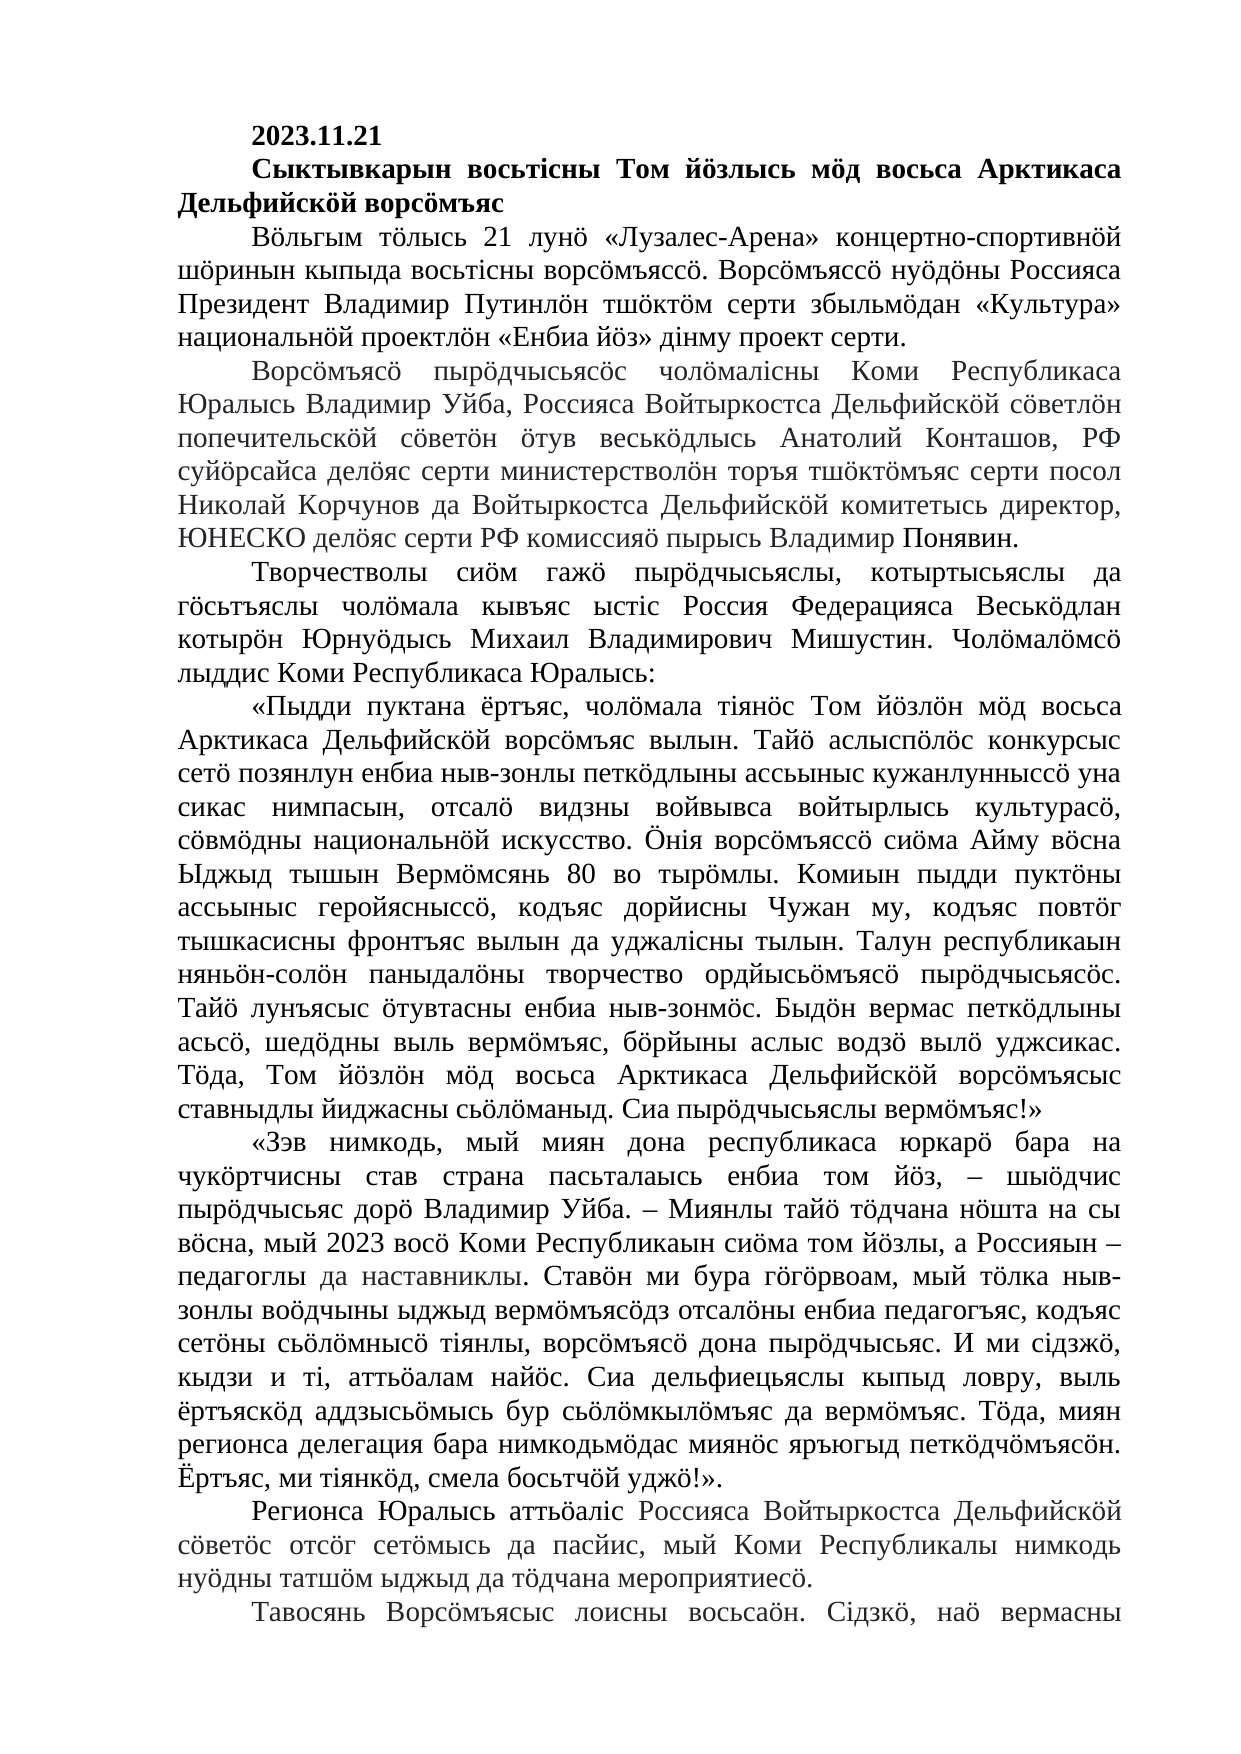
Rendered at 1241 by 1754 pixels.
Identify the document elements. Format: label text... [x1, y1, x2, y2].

text «Зэв нимкодь, мый миян дона республикаса юркарӧ бара на чукӧртчисны став страна пасьталаысь енбиа том йӧз, – шыӧдчис пырӧдчысьяс дорӧ Владимир Уйба. – Миянлы тайӧ тӧдчана нӧшта на сы вӧсна, мый 2023 восӧ Коми Республикаын сиӧма том йӧзлы, а Россияын – педагоглы да наставниклы. Ставӧн ми бура гӧгӧрвоам, мый тӧлка ныв-зонлы воӧдчыны ыджыд вермӧмъясӧдз отсалӧны енбиа педагогъяс, кодъяс сетӧны сьӧлӧмнысӧ тіянлы, ворсӧмъясӧ дона пырӧдчысьяс. И ми сідзжӧ, кыдзи и ті, аттьӧалам найӧс. Сиа дельфиецьяслы кыпыд ловру, выль ёртъяскӧд аддзысьӧмысь бур сьӧлӧмкылӧмъяс да вермӧмъяс. Тӧда, миян регионса делегация бара нимкодьмӧдас миянӧс яръюгыд петкӧдчӧмъясӧн. Ёртъяс, ми тіянкӧд, смела босьтчӧй уджӧ!». [177, 1124, 1122, 1493]
text Тавосянь Ворсӧмъясыс лоисны восьсаӧн. Сідзкӧ, наӧ вермасны [177, 1594, 1122, 1627]
text 2023.11.21 [177, 118, 1122, 152]
text Вӧльгым тӧлысь 21 лунӧ «Лузалес-Арена» концертно-спортивнӧй шӧринын кыпыда восьтісны ворсӧмъяссӧ. Ворсӧмъяссӧ нуӧдӧны Россияса Президент Владимир Путинлӧн тшӧктӧм серти збыльмӧдан «Культура» национальнӧй проектлӧн «Енбиа йӧз» дінму проект серти. [177, 219, 1122, 353]
subtitle Ворсӧмъясӧ пырӧдчысьясӧс чолӧмалісны Коми Республикаса Юралысь Владимир Уйба, Россияса Войтыркостса Дельфийскӧй сӧветлӧн попечительскӧй сӧветӧн ӧтув веськӧдлысь Анатолий Конташов, РФ суйӧрсайса делӧяс серти министерстволӧн торъя тшӧктӧмъяс серти посол Николай Корчунов да Войтыркостса Дельфийскӧй комитетысь директор, ЮНЕСКО делӧяс серти РФ комиссияӧ пырысь Владимир Понявин. [177, 353, 1122, 554]
text Творчестволы сиӧм гажӧ пырӧдчысьяслы, котыртысьяслы да гӧсьтъяслы чолӧмала кывъяс ыстіс Россия Федерацияса Веськӧдлан котырӧн Юрнуӧдысь Михаил Владимирович Мишустин. Чолӧмалӧмсӧ лыддис Коми Республикаса Юралысь: [177, 554, 1122, 688]
text Регионса Юралысь аттьӧаліс Россияса Войтыркостса Дельфийскӧй сӧветӧс отсӧг сетӧмысь да пасйис, мый Коми Республикалы нимкодь нуӧдны татшӧм ыджыд да тӧдчана мероприятиесӧ. [177, 1493, 1122, 1594]
text «Пыдди пуктана ёртъяс, чолӧмала тіянӧс Том йӧзлӧн мӧд восьса Арктикаса Дельфийскӧй ворсӧмъяс вылын. Тайӧ аслыспӧлӧс конкурсыс сетӧ позянлун енбиа ныв-зонлы петкӧдлыны ассьыныс кужанлунныссӧ уна сикас нимпасын, отсалӧ видзны войвывса войтырлысь культурасӧ, сӧвмӧдны национальнӧй искусство. Ӧнія ворсӧмъяссӧ сиӧма Айму вӧсна Ыджыд тышын Вермӧмсянь 80 во тырӧмлы. Комиын пыдди пуктӧны ассьыныс геройясныссӧ, кодъяс дорйисны Чужан му, кодъяс повтӧг тышкасисны фронтъяс вылын да уджалісны тылын. Талун республикаын няньӧн-солӧн паныдалӧны творчество ордйысьӧмъясӧ пырӧдчысьясӧс. Тайӧ лунъясыс ӧтувтасны енбиа ныв-зонмӧс. Быдӧн вермас петкӧдлыны асьсӧ, шедӧдны выль вермӧмъяс, бӧрйыны аслыс водзӧ вылӧ уджсикас. Тӧда, Том йӧзлӧн мӧд восьса Арктикаса Дельфийскӧй ворсӧмъясыс ставныдлы йиджасны сьӧлӧманыд. Сиа пырӧдчысьяслы вермӧмъяс!» [177, 688, 1122, 1124]
text Сыктывкарын восьтісны Том йӧзлысь мӧд восьса Арктикаса Дельфийскӧй ворсӧмъяс [177, 152, 1122, 219]
